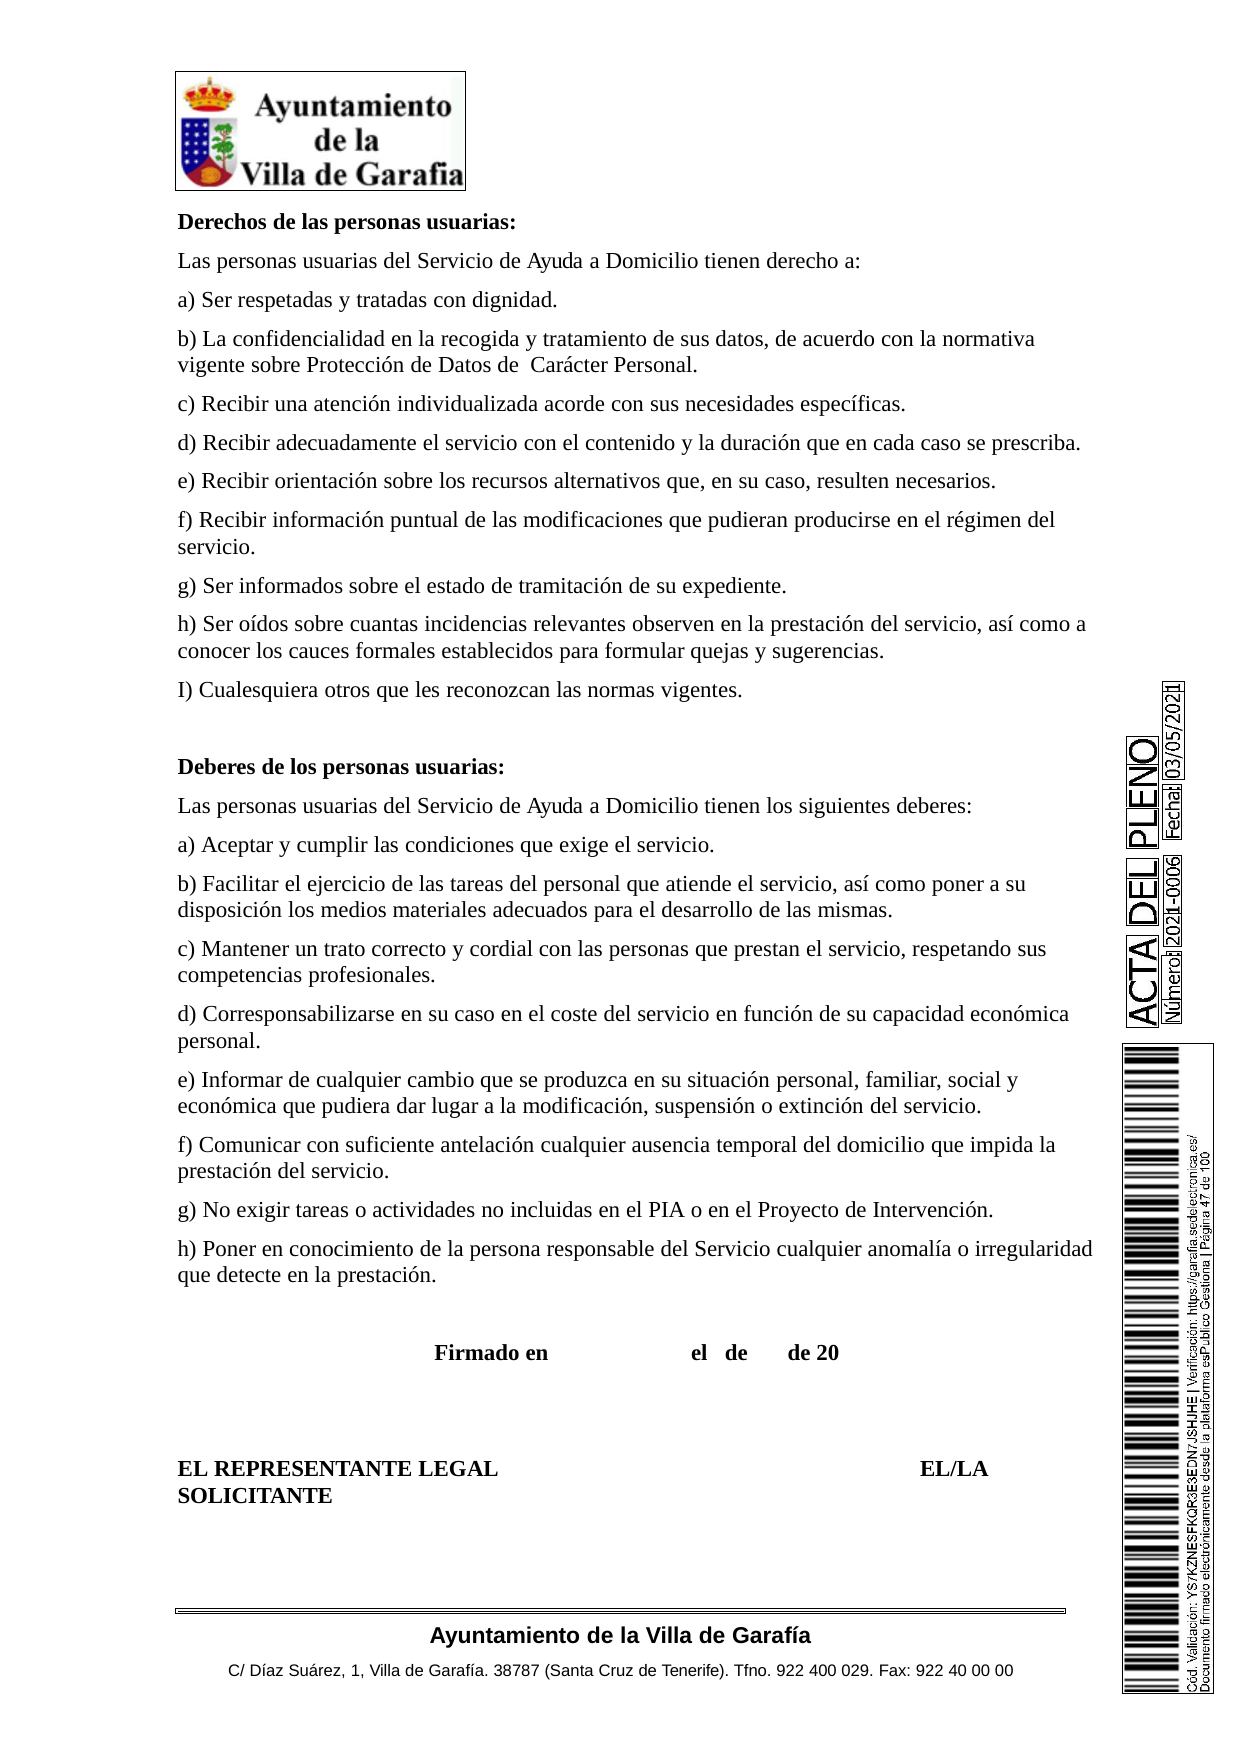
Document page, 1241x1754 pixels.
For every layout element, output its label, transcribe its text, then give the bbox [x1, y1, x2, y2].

picture [1163, 682, 1184, 691]
text Las personas usuarias del Servicio de Ayuda a Domicilio tienen los siguientes deberes: [177, 793, 996, 819]
text b) La confidencialidad en la recogida y tratamiento de sus datos, de acuerdo con la normativa [177, 326, 1058, 351]
picture [1163, 785, 1181, 789]
text Las personas usuarias del Servicio de Ayuda a Domicilio tienen derecho a: [177, 248, 885, 273]
picture [1162, 956, 1181, 999]
text Firmado en [434, 1340, 573, 1365]
text f) Comunicar con suficiente antelación cualquier ausencia temporal del domicilio que impida la [177, 1132, 1078, 1157]
text c) Mantener un trato correcto y cordial con las personas que prestan el servicio, respetando sus [177, 936, 1069, 962]
text EL/LA [920, 1456, 1013, 1482]
text a) Ser respetadas y tratadas con dignidad. [177, 287, 885, 312]
text EL REPRESENTANTE LEGAL [177, 1456, 523, 1482]
picture [1127, 737, 1158, 764]
text de 20 [787, 1340, 864, 1365]
text Deberes de los personas usuarias: [177, 754, 530, 780]
picture [1127, 936, 1158, 1027]
text SOLICITANTE [177, 1483, 523, 1508]
text disposición los medios materiales adecuados para el desarrollo de las mismas. [177, 897, 1049, 923]
text personal. [177, 1028, 1091, 1053]
text económica que pudiera dar lugar a la modificación, suspensión o extinción del servicio. [177, 1093, 1042, 1118]
text c) Recibir una atención individualizada acorde con sus necesidades específicas. [177, 391, 929, 416]
text vigente sobre Protección de Datos de Carácter Personal. [177, 352, 1058, 377]
picture [1127, 859, 1158, 878]
text d) Corresponsabilizarse en su caso en el coste del servicio en función de su capacidad económica [177, 1001, 1091, 1027]
text g) No exigir tareas o actividades no incluidas en el PIA o en el Proyecto de Intervención. [177, 1197, 1015, 1222]
picture [1126, 765, 1159, 808]
picture [1162, 1000, 1181, 1023]
text d) Recibir adecuadamente el servicio con el contenido y la duración que en cada caso se prescriba. [177, 430, 1104, 455]
text a) Aceptar y cumplir las condiciones que exige el servicio. [177, 832, 996, 857]
picture [176, 1609, 1065, 1613]
picture [1164, 856, 1181, 913]
text g) Ser informados sobre el estado de tramitación de su expediente. [177, 573, 811, 598]
picture [1127, 879, 1158, 925]
picture [1163, 790, 1181, 839]
text h) Poner en conocimiento de la persona responsable del Servicio cualquier anomalía o irregularidad [177, 1236, 1116, 1261]
picture [1163, 692, 1184, 779]
picture [176, 72, 465, 190]
text servicio. [177, 534, 1077, 559]
text el de [691, 1340, 772, 1365]
text Derechos de las personas usuarias: [177, 209, 541, 234]
text prestación del servicio. [177, 1158, 1078, 1183]
text e) Recibir orientación sobre los recursos alternativos que, en su caso, resulten necesarios. [177, 468, 1104, 494]
text f) Recibir información puntual de las modificaciones que pudieran producirse en el régimen del [177, 507, 1077, 533]
text Ayuntamiento de la Villa de Garafía [429, 1623, 836, 1648]
picture [1123, 1044, 1213, 1693]
text competencias profesionales. [177, 962, 1069, 988]
text b) Facilitar el ejercicio de las tareas del personal que atiende el servicio, así como poner a su [177, 871, 1049, 896]
text e) Informar de cualquier cambio que se produzca en su situación personal, familiar, social y [177, 1067, 1042, 1092]
text conocer los cauces formales establecidos para formular quejas y sugerencias. [177, 638, 1108, 663]
picture [1127, 809, 1158, 848]
text que detecte en la prestación. [177, 1262, 1116, 1288]
text h) Ser oídos sobre cuantas incidencias relevantes observen en la prestación del servicio, así como a [177, 611, 1108, 637]
picture [1164, 914, 1181, 946]
text I) Cualesquiera otros que les reconozcan las normas vigentes. [177, 677, 766, 702]
text C/ Díaz Suárez, 1, Villa de Garafía. 38787 (Santa Cruz de Tenerife). Tfno. 922 400 029. Fax: 922 40 00 00 [228, 1662, 1037, 1680]
